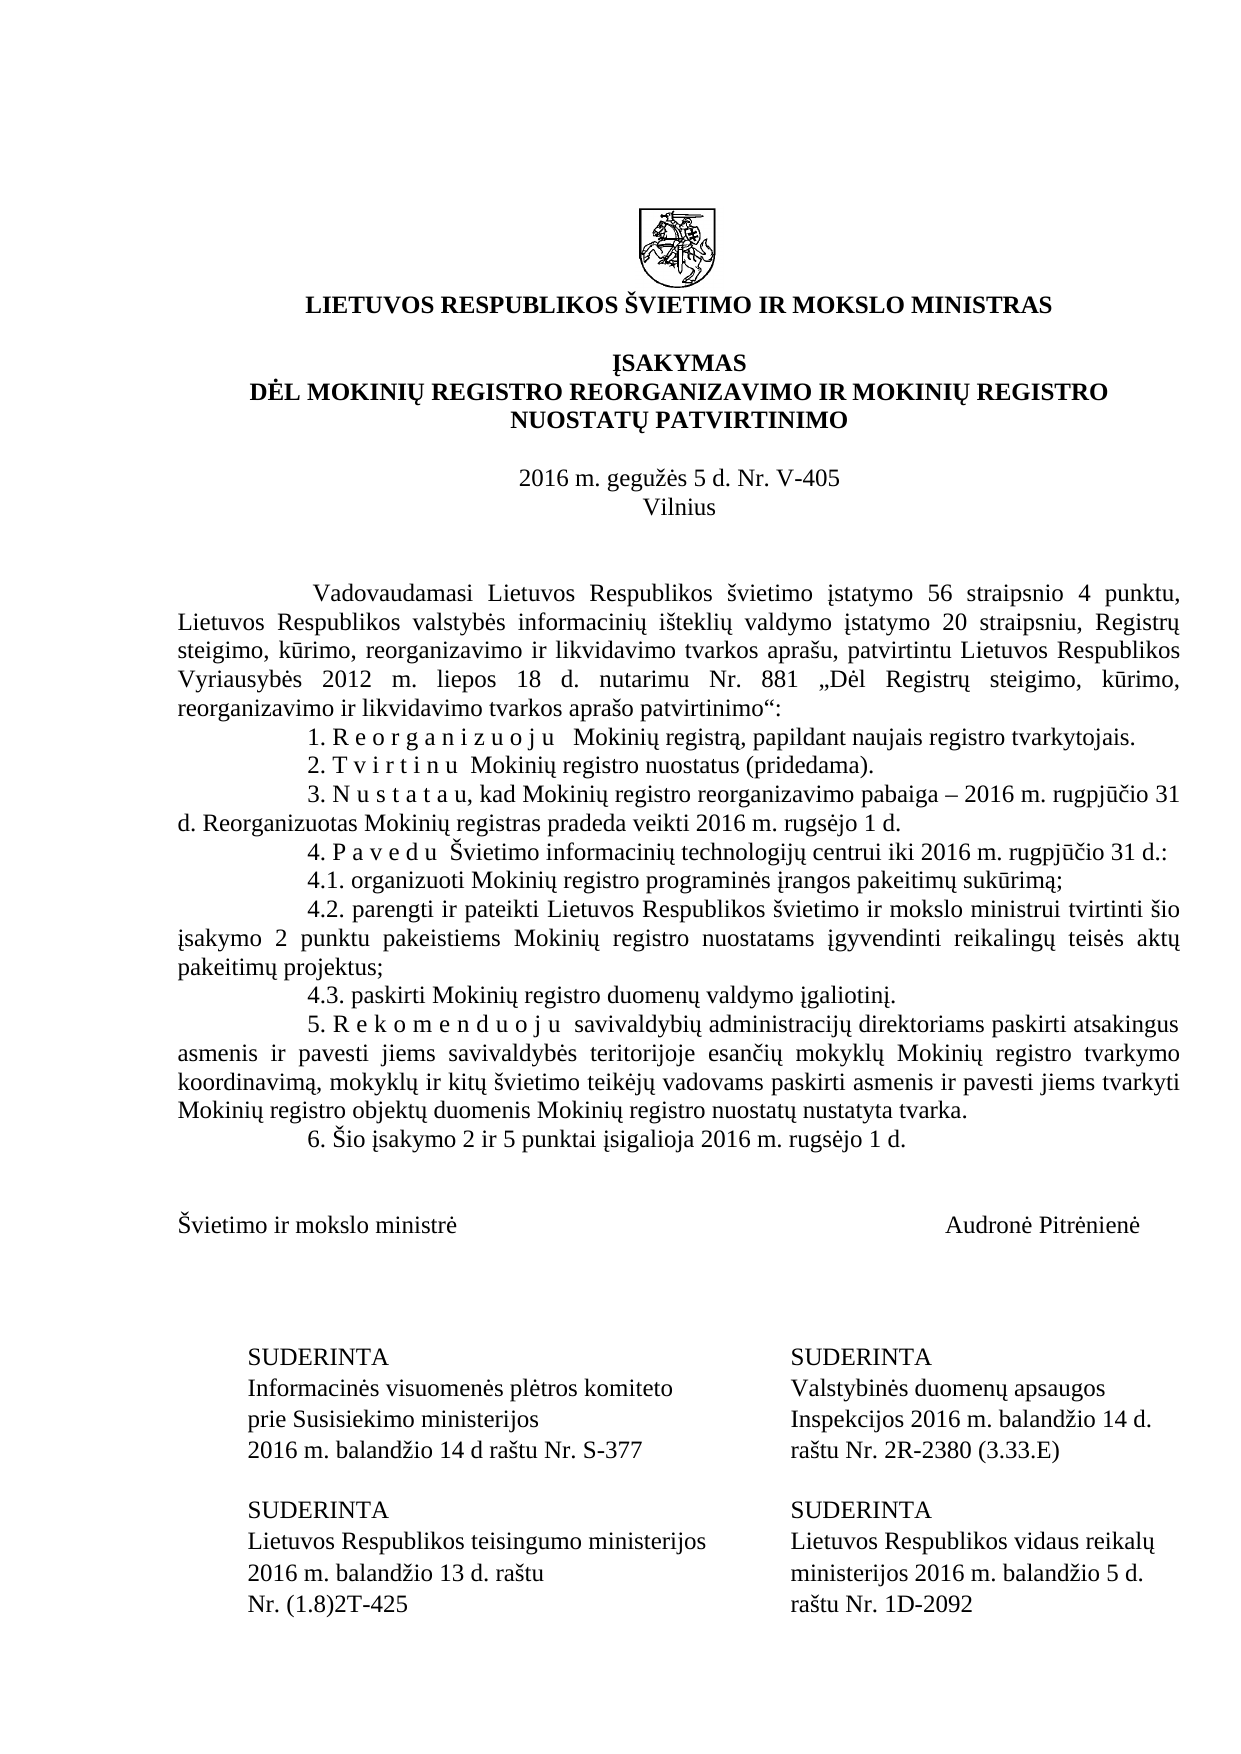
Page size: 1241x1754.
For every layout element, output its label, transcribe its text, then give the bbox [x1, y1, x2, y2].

text 5. R e k o m e n d u o j u savivaldybių administracijų direktoriams paskirti atsakingus asmenis ir pavesti jiems savivaldybės teritorijoje esančių mokyklų Mokinių registro tvarkymo koordinavimą, mokyklų ir kitų švietimo teikėjų vadovams paskirti asmenis ir pavesti jiems tvarkyti Mokinių registro objektų duomenis Mokinių registro nuostatų nustatyta tvarka. [177, 1009, 1181, 1124]
text 4.2. parengti ir pateikti Lietuvos Respublikos švietimo ir mokslo ministrui tvirtinti šio įsakymo 2 punktu pakeistiems Mokinių registro nuostatams įgyvendinti reikalingų teisės aktų pakeitimų projektus; [177, 894, 1181, 980]
table_header [177, 1254, 720, 1342]
table_cell SUDERINTA Valstybinės duomenų apsaugos Inspekcijos 2016 m. balandžio 14 d. raštu Nr. 2R-2380 (3.33.E) [720, 1342, 1207, 1464]
text 4. P a v e d u Švietimo informacinių technologijų centrui iki 2016 m. rugpjūčio 31 d.: [177, 837, 1181, 865]
text DĖL MOKINIŲ REGISTRO REORGANIZAVIMO IR MOKINIŲ REGISTRO NUOSTATŲ PATVIRTINIMO [177, 377, 1181, 434]
table_cell SUDERINTA Informacinės visuomenės plėtros komiteto prie Susisiekimo ministerijos 2016 m. balandžio 14 d raštu Nr. S-377 [177, 1342, 720, 1464]
text 4.1. organizuoti Mokinių registro programinės įrangos pakeitimų sukūrimą; [177, 865, 1181, 894]
text Vilnius [177, 492, 1181, 520]
text 3. N u s t a t a u, kad Mokinių registro reorganizavimo pabaiga – 2016 m. rugpjūčio 31 d. Reorganizuotas Mokinių registras pradeda veikti 2016 m. rugsėjo 1 d. [177, 779, 1181, 837]
table_header [720, 1254, 1204, 1342]
text 2016 m. gegužės 5 d. Nr. V-405 [177, 463, 1181, 492]
text ĮSAKYMAS [177, 348, 1181, 377]
text 1. R e o r g a n i z u o j u Mokinių registrą, papildant naujais registro tvarkytojais. [177, 722, 1181, 750]
table_cell SUDERINTA Lietuvos Respublikos vidaus reikalų ministerijos 2016 m. balandžio 5 d. raštu Nr. 1D-2092 [720, 1464, 1207, 1617]
table_cell SUDERINTA Lietuvos Respublikos teisingumo ministerijos 2016 m. balandžio 13 d. raštu Nr. (1.8)2T-425 [177, 1464, 720, 1617]
text 4.3. paskirti Mokinių registro duomenų valdymo įgaliotinį. [177, 980, 1181, 1009]
text Švietimo ir mokslo ministrė Audronė Pitrėnienė [177, 1210, 1181, 1239]
text LIETUVOS RESPUBLIKOS ŠVIETIMO IR MOKSLO MINISTRAS [177, 290, 1181, 319]
text 6. Šio įsakymo 2 ir 5 punktai įsigalioja 2016 m. rugsėjo 1 d. [177, 1124, 1181, 1153]
text Vadovaudamasi Lietuvos Respublikos švietimo įstatymo 56 straipsnio 4 punktu, Lietuvos Respublikos valstybės informacinių išteklių valdymo įstatymo 20 straipsniu, Registrų steigimo, kūrimo, reorganizavimo ir likvidavimo tvarkos aprašu, patvirtintu Lietuvos Respublikos Vyriausybės 2012 m. liepos 18 d. nutarimu Nr. 881 „Dėl Registrų steigimo, kūrimo, reorganizavimo ir likvidavimo tvarkos aprašo patvirtinimo“: [177, 578, 1181, 722]
text 2. T v i r t i n u Mokinių registro nuostatus (pridedama). [177, 750, 1181, 779]
